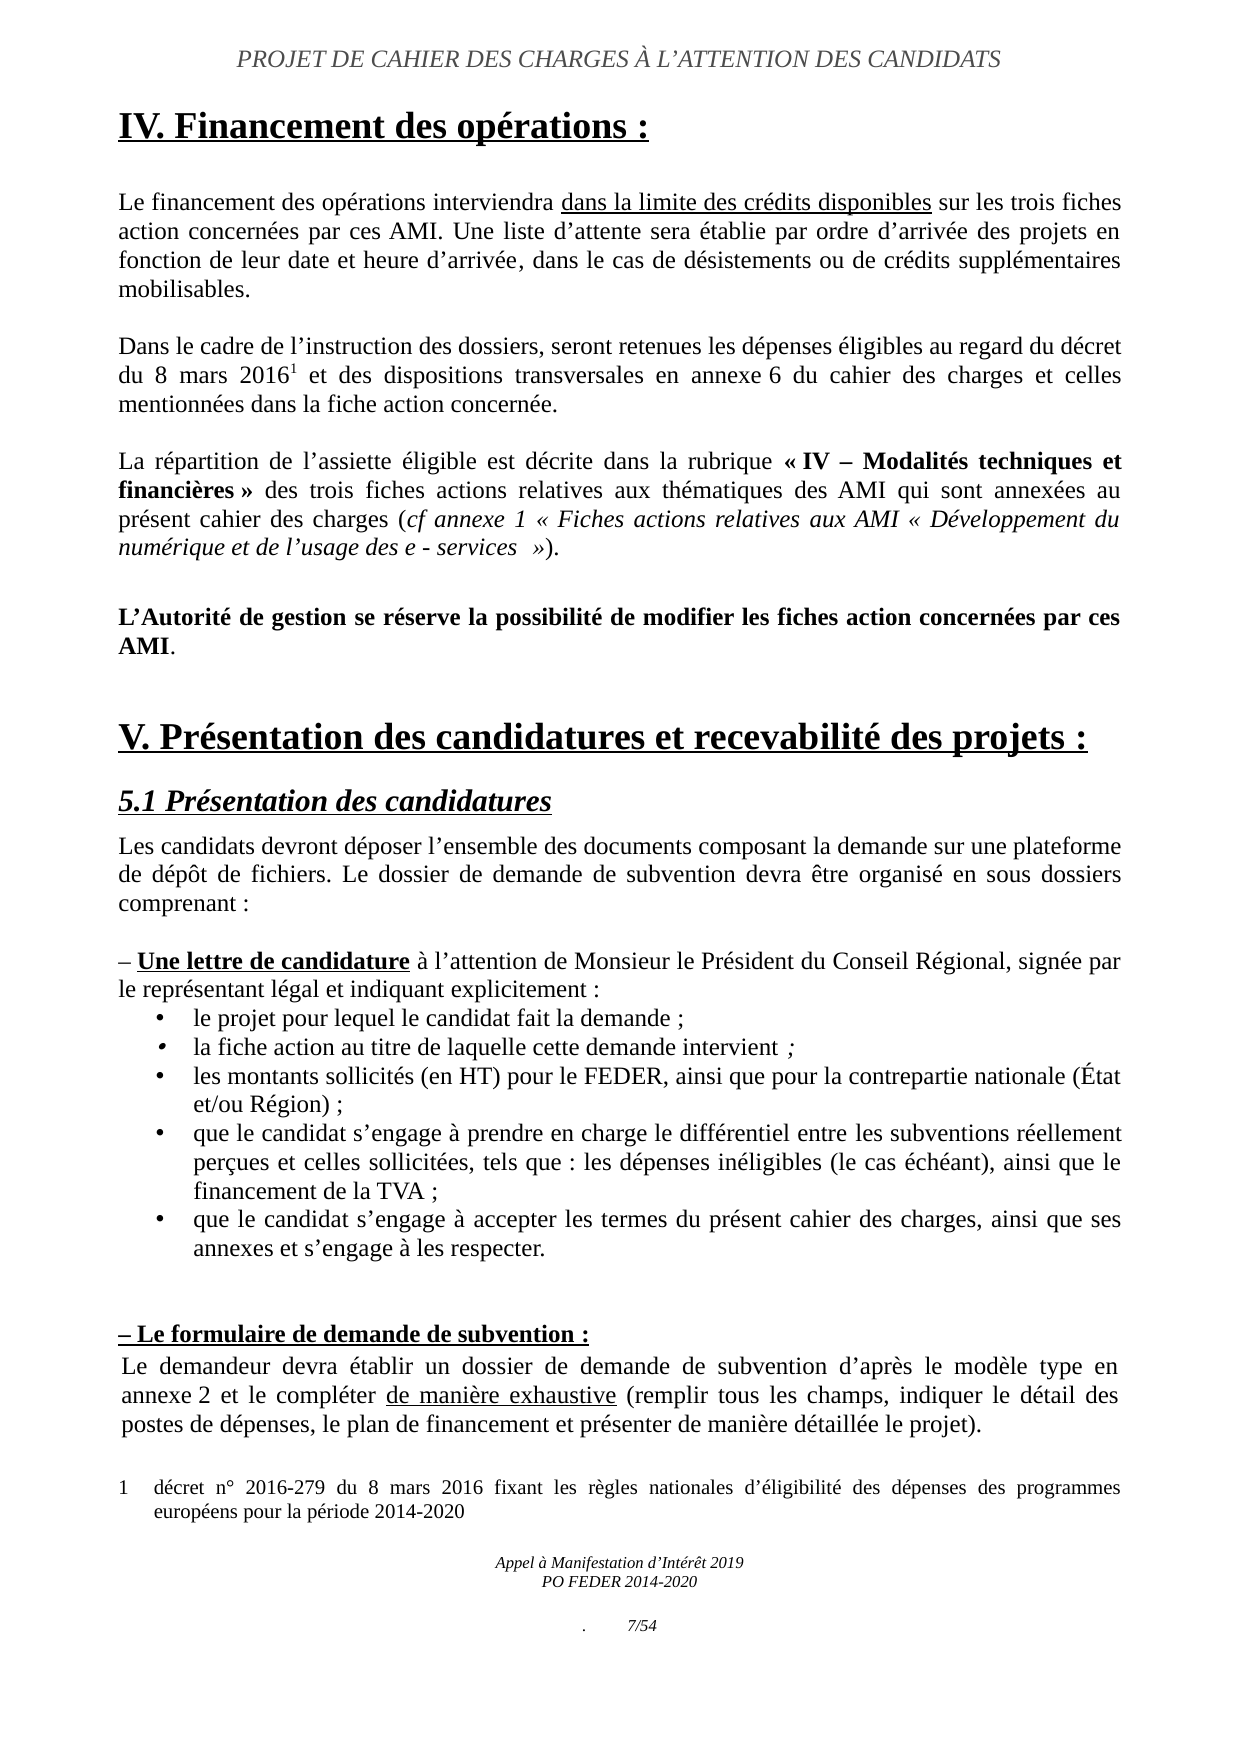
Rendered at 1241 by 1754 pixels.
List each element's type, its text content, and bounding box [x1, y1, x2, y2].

text Le demandeur devra établir un dossier de demande de subvention d’après le modèle type en annexe 2 et le compléter de manière exhaustive (remplir tous les champs, indiquer le détail des postes de dépenses, le plan de financement et présenter de manière détaillée le projet). [118, 1348, 1122, 1440]
list que le candidat s’engage à accepter les termes du présent cahier des charges, ainsi que ses annexes et s’engage à les respecter. [156, 1204, 1122, 1262]
subtitle 5.1 Présentation des candidatures [118, 782, 1122, 818]
list la fiche action au titre de laquelle cette demande intervient ; [156, 1032, 1122, 1061]
text – Le formulaire de demande de subvention : [118, 1319, 1122, 1348]
list le projet pour lequel le candidat fait la demande ; [156, 1003, 1122, 1032]
list les montants sollicités (en HT) pour le FEDER, ainsi que pour la contrepartie nationale (État et/ou Région) ; [156, 1061, 1122, 1118]
subtitle IV. Financement des opérations : [118, 103, 1122, 146]
text décret n° 2016-279 du 8 mars 2016 fixant les règles nationales d’éligibilité des dépenses des programmes européens pour la période 2014-2020 [118, 1475, 1122, 1523]
text La répartition de l’assiette éligible est décrite dans la rubrique « IV – Modalités techniques et financières » des trois fiches actions relatives aux thématiques des AMI qui sont annexées au présent cahier des charges (cf annexe 1 « Fiches actions relatives aux AMI « Développement du numérique et de l’usage des e - services »). [118, 446, 1122, 561]
text Dans le cadre de l’instruction des dossiers, seront retenues les dépenses éligibles au regard du décret du 8 mars 2016 et des dispositions transversales en annexe 6 du cahier des charges et celles mentionnées dans la fiche action concernée. [118, 331, 1122, 417]
subtitle V. Présentation des candidatures et recevabilité des projets : [118, 714, 1122, 757]
text Le financement des opérations interviendra dans la limite des crédits disponibles sur les trois fiches action concernées par ces AMI. Une liste d’attente sera établie par ordre d’arrivée des projets en fonction de leur date et heure d’arrivée, dans le cas de désistements ou de crédits supplémentaires mobilisables. [118, 187, 1122, 302]
text L’Autorité de gestion se réserve la possibilité de modifier les fiches action concernées par ces AMI. [118, 602, 1122, 660]
list que le candidat s’engage à prendre en charge le différentiel entre les subventions réellement perçues et celles sollicitées, tels que : les dépenses inéligibles (le cas échéant), ainsi que le financement de la TVA ; [156, 1118, 1122, 1204]
list Les candidats devront déposer l’ensemble des documents composant la demande sur une plateforme de dépôt de fichiers. Le dossier de demande de subvention devra être organisé en sous dossiers comprenant : [118, 831, 1122, 917]
text – Une lettre de candidature à l’attention de Monsieur le Président du Conseil Régional, signée par le représentant légal et indiquant explicitement : [118, 946, 1122, 1003]
